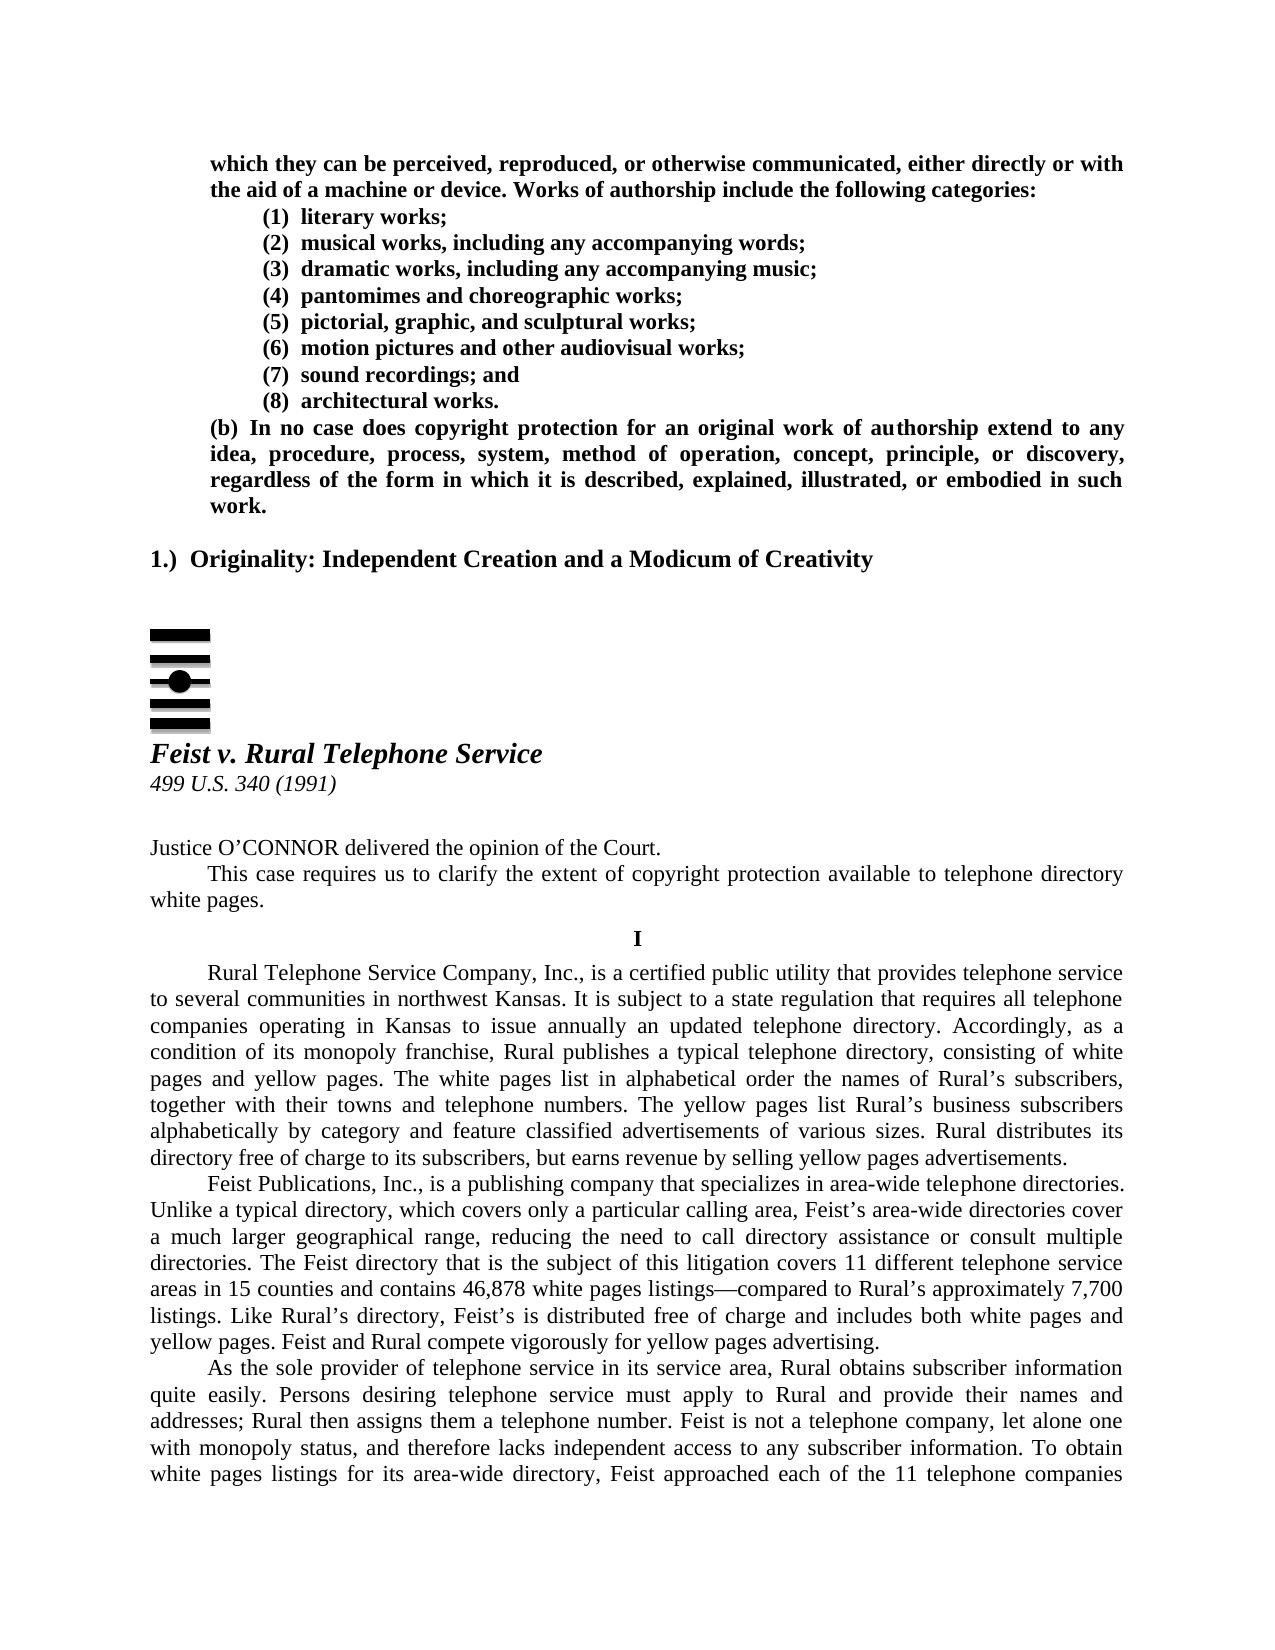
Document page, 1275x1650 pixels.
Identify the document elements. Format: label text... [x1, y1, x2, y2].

text Rural Telephone Service Company, Inc., is a certified public utility that provides telephone service to several communities in northwest Kansas. It is subject to a state regulation that requires all telephone companies operating in Kansas to issue annually an updated telephone directory. Accordingly, as a condition of its monopoly franchise, Rural publishes a typical telephone directory, consisting of white pages and yellow pages. The white pages list in alphabetical order the names of Rural’s subscribers, together with their towns and telephone numbers. The yellow pages list Rural’s business subscribers alphabetically by category and feature classified advertisements of various sizes. Rural distributes its directory free of charge to its subscribers, but earns revenue by selling yellow pages advertisements. [150, 959, 1125, 1170]
text As the sole provider of telephone service in its service area, Rural obtains subscriber information quite easily. Persons desiring telephone service must apply to Rural and provide their names and addresses; Rural then assigns them a telephone number. Feist is not a telephone company, let alone one with monopoly status, and therefore lacks independent access to any subscriber information. To obtain white pages listings for its area-wide directory, Feist approached each of the 11 telephone companies [150, 1354, 1125, 1486]
text (3) dramatic works, including any accompanying music; [262, 255, 1125, 282]
text (8) architectural works. [262, 387, 1125, 413]
text Justice O’CONNOR delivered the opinion of the Court. [150, 834, 1125, 860]
text 499 U.S. 340 (1991) [150, 770, 1125, 796]
text (6) motion pictures and other audiovisual works; [262, 334, 1125, 361]
text (5) pictorial, graphic, and sculptural works; [262, 308, 1125, 334]
text (2) musical works, including any accompanying words; [262, 229, 1125, 255]
text (7) sound recordings; and [262, 361, 1125, 387]
text I [150, 925, 1125, 952]
text (1) literary works; [262, 203, 1125, 229]
text This case requires us to clarify the extent of copyright protection available to telephone directory white pages. [150, 860, 1125, 913]
text (4) pantomimes and choreographic works; [262, 282, 1125, 308]
text Feist Publications, Inc., is a publishing company that specializes in area-wide tele­phone directories. Unlike a typical directory, which covers only a particular calling area, Feist’s area-wide directories cover a much larger geographical range, reducing the need to call directory assistance or consult multiple directories. The Feist directory that is the subject of this litigation covers 11 different telephone service areas in 15 counties and contains 46,878 white pages listings—compared to Rural’s approximately 7,700 listings. Like Rural’s directory, Feist’s is distributed free of charge and includes both white pages and yellow pages. Feist and Rural compete vigorously for yellow pages advertising. [150, 1170, 1125, 1354]
text 1.) Originality: Independent Creation and a Modicum of Creativity [150, 544, 1125, 573]
text Feist v. Rural Telephone Service [150, 736, 1125, 770]
text which they can be perceived, reproduced, or otherwise communicated, either directly or with the aid of a machine or device. Works of authorship include the following categories: [210, 150, 1125, 203]
text (b) In no case does copyright protection for an original work of au­thor­ship extend to any idea, procedure, process, system, method of op­er­a­tion, concept, principle, or discovery, regardless of the form in which it is described, explained, illustrated, or embodied in such work. [210, 413, 1125, 519]
